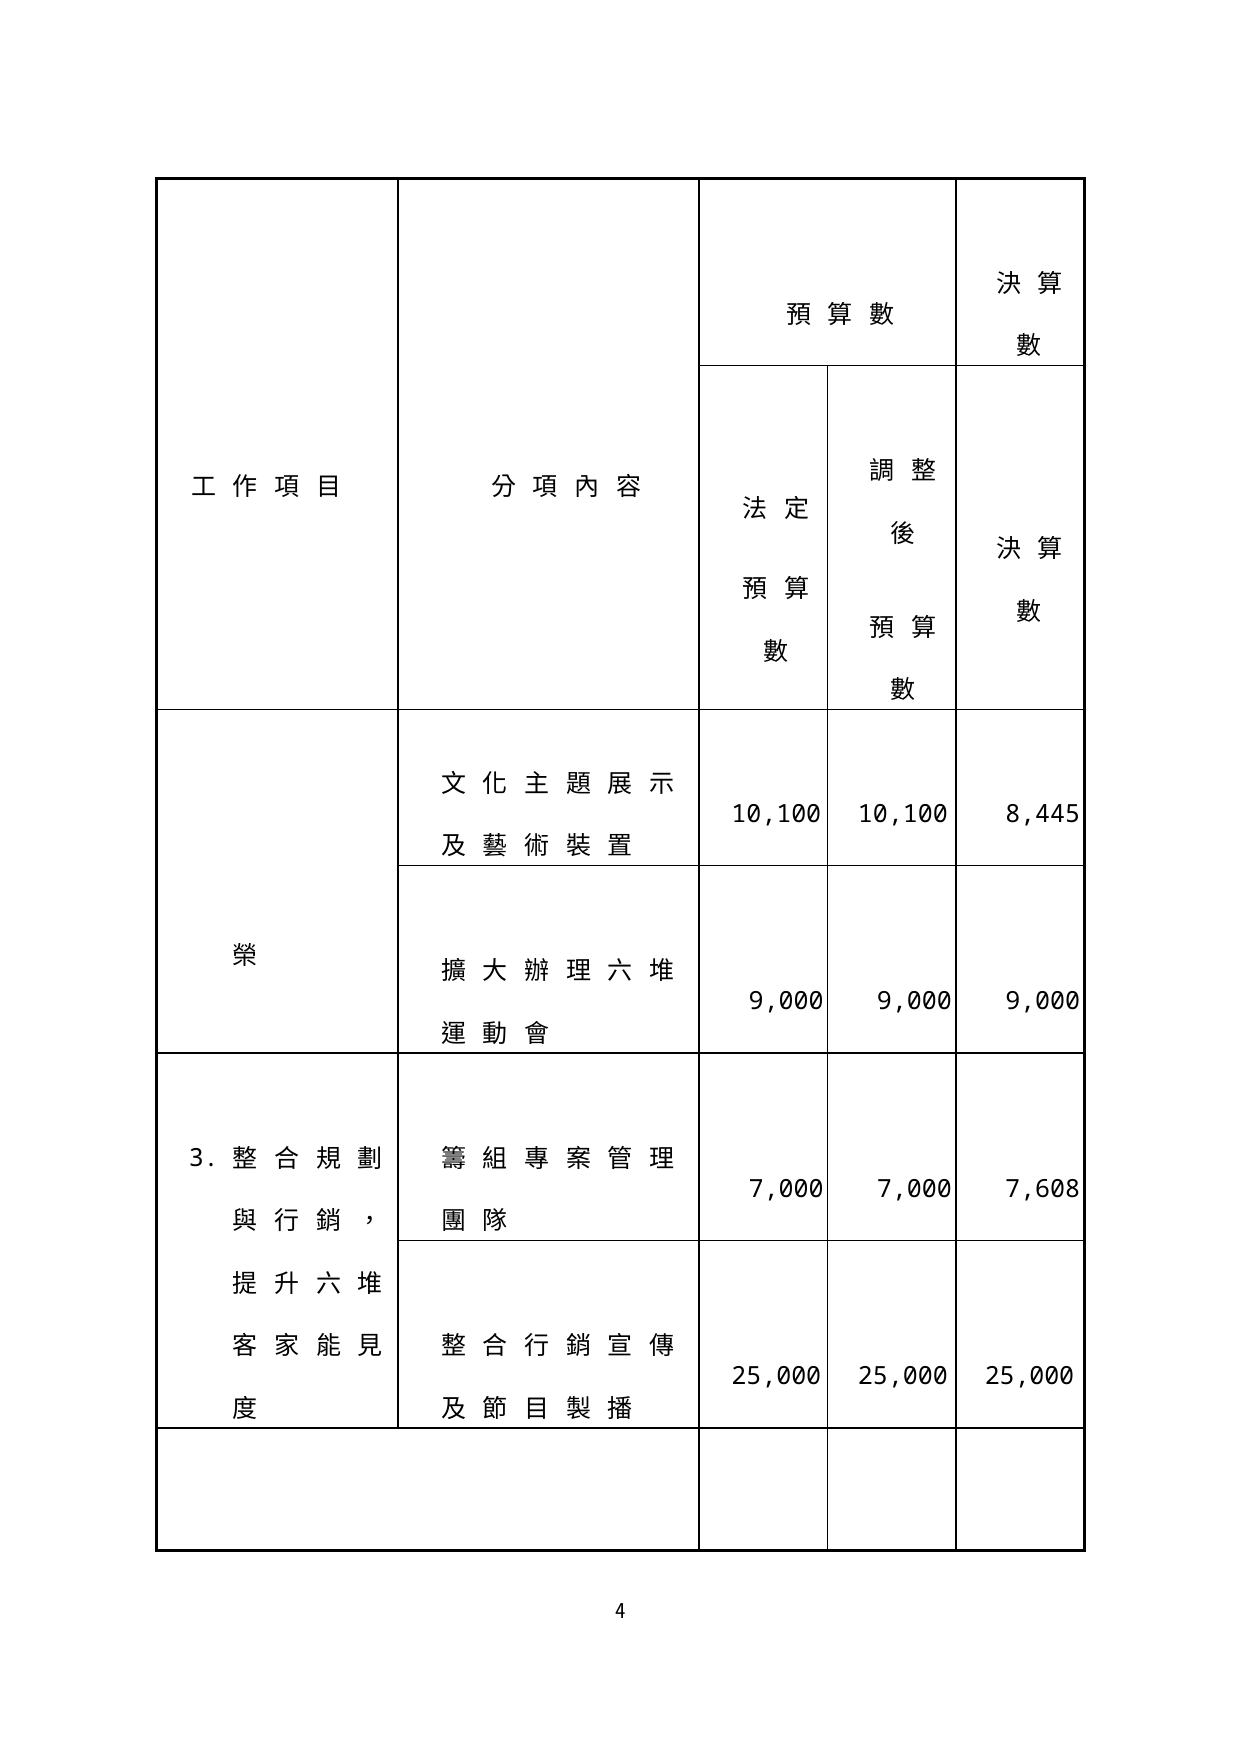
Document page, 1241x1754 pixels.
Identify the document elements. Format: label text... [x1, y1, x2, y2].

table_cell [828, 1429, 955, 1549]
table_header 預算數 [700, 180, 955, 365]
table_cell 9,000 [700, 866, 827, 1052]
table_header 工作項目 [158, 180, 397, 708]
table_cell 籌組專案管理團隊 [399, 1054, 698, 1240]
table_cell 文化主題展示及藝術裝置 [399, 710, 698, 865]
table_cell 整合行銷宣傳及節目製播 [399, 1241, 698, 1427]
table_cell 7,000 [700, 1054, 827, 1240]
table_cell [957, 1429, 1083, 1549]
table_cell 調整後 預算數 [828, 366, 955, 708]
table_cell 擴大辦理六堆運動會 [399, 866, 698, 1052]
table_cell 決算數 [957, 366, 1083, 708]
table_cell 榮 [158, 710, 397, 1052]
table_cell 8,445 [957, 710, 1083, 865]
table_cell 25,000 [828, 1241, 955, 1427]
table_cell 7,000 [828, 1054, 955, 1240]
table_cell 10,100 [828, 710, 955, 865]
table_cell [158, 1429, 698, 1549]
table_cell 9,000 [957, 866, 1083, 1052]
table_cell 3.整合規劃與行銷，提升六堆客家能見度 [158, 1054, 397, 1427]
table_cell [700, 1429, 827, 1549]
table_cell 9,000 [828, 866, 955, 1052]
table_header 分項內容 [399, 180, 698, 708]
table_cell 25,000 [700, 1241, 827, 1427]
table_cell 7,608 [957, 1054, 1083, 1240]
table_cell 25,000 [957, 1241, 1083, 1427]
table_cell 10,100 [700, 710, 827, 865]
table_header 決算數 [957, 180, 1083, 365]
table_cell 法定 預算數 [700, 366, 827, 708]
